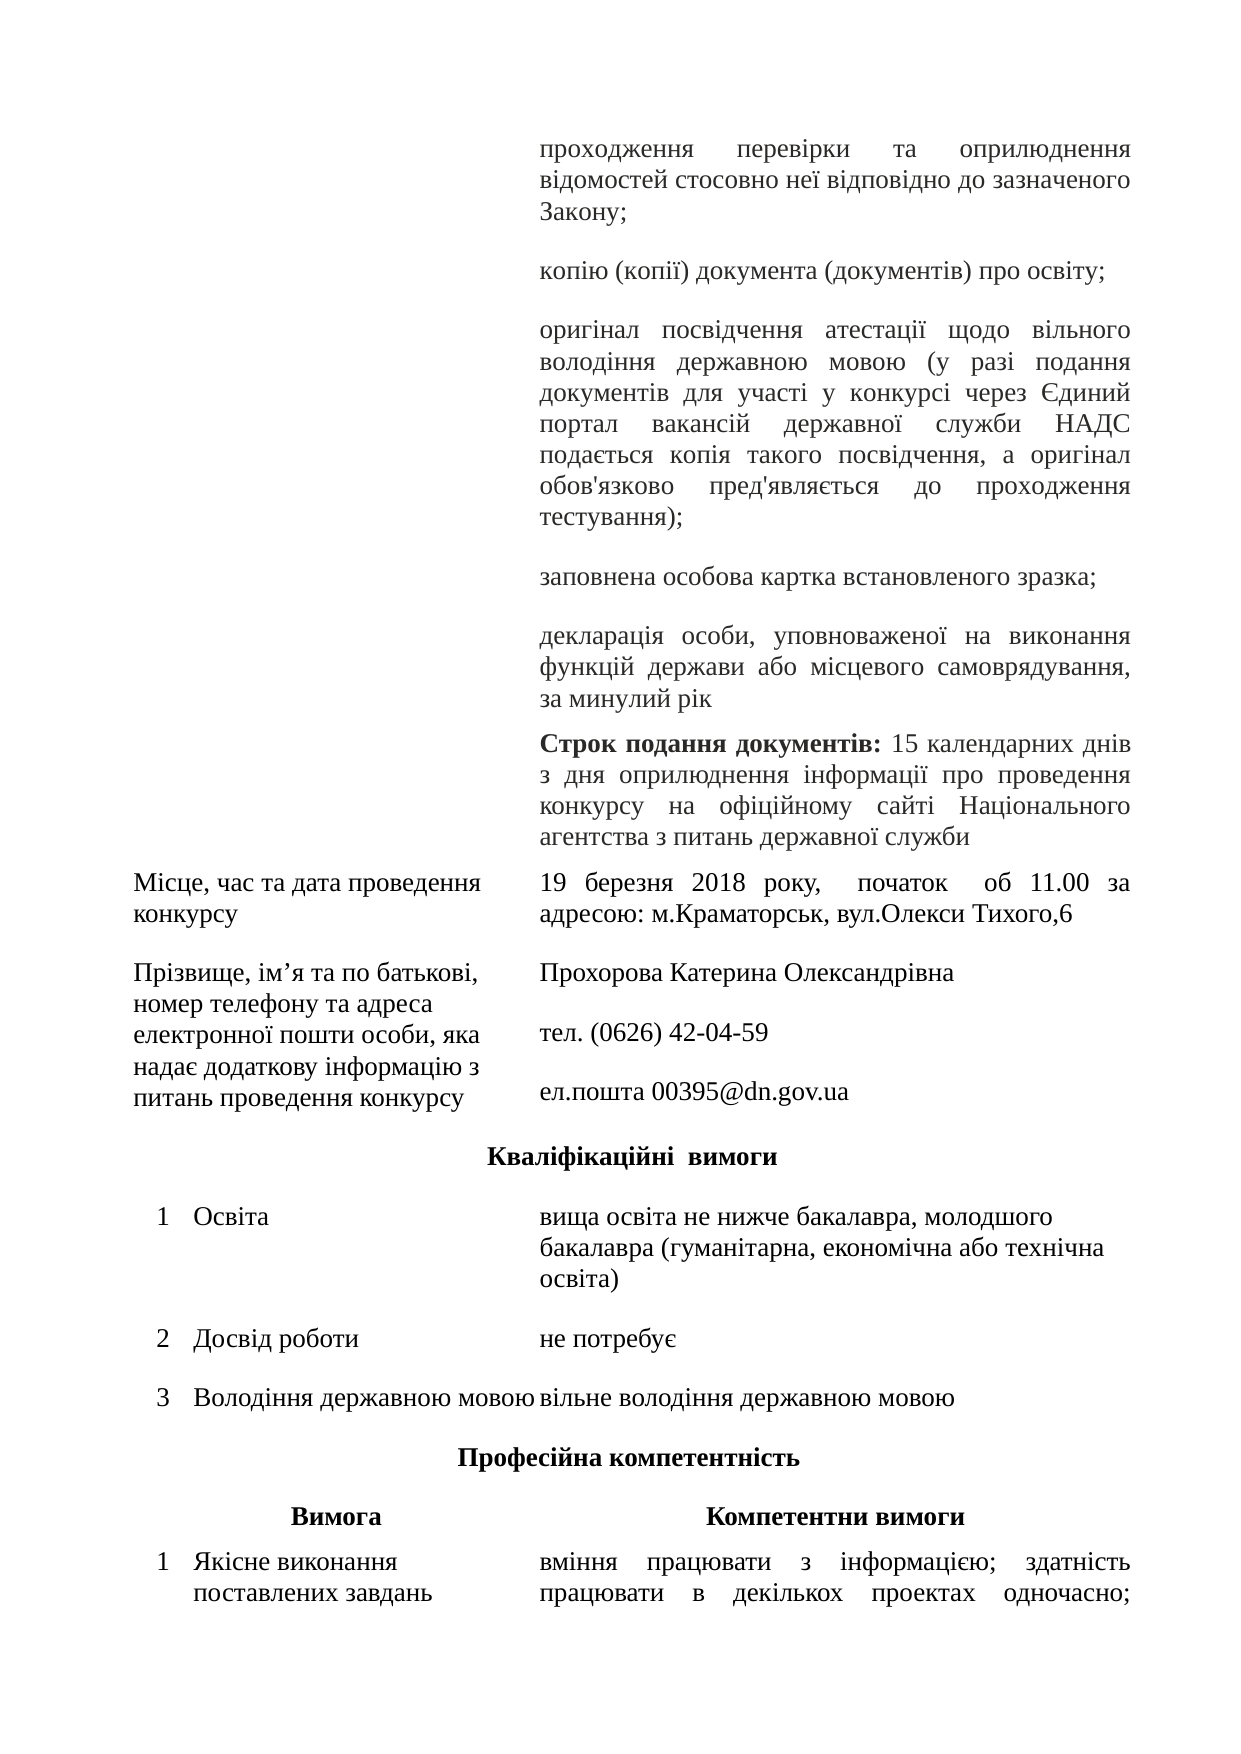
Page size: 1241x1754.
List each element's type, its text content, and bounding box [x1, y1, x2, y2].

table_cell Прізвище, ім’я та по батькові, номер телефону та адреса електронної пошти особи, яка надає додаткову інформацію з питань проведення конкурсу [133, 942, 539, 1126]
table_cell 1 [133, 1186, 193, 1307]
table_cell Прохорова Катерина Олександрівна тел. (0626) 42-04-59 ел.пошта 00395@dn.gov.ua [539, 942, 1131, 1126]
table_cell проходження перевірки та оприлюднення відомостей стосовно неї відповідно до зазначеного Закону; копію (копії) документа (документів) про освіту; оригінал посвідчення атестації щодо вільного володіння державною мовою (у разі подання документів для участі у конкурсі через Єдиний портал вакансій державної служби НАДС подається копія такого посвідчення, а оригінал обов'язково пред'являється до проходження тестування); заповнена особова картка встановленого зразка; декларація особи, уповноваженої на виконання функцій держави або місцевого самоврядування, за минулий рік Строк подання документів: 15 календарних днів з дня оприлюднення інформації про проведення конкурсу на офіційному сайті Національного агентства з питань державної служби [539, 118, 1131, 852]
table_cell Компетентни вимоги [539, 1486, 1131, 1545]
table_cell Якісне виконання поставлених завдань [193, 1545, 539, 1608]
table_cell Вимога [133, 1486, 539, 1545]
table_cell Освіта [193, 1186, 539, 1307]
table_cell 3 [133, 1367, 193, 1426]
table_cell Професійна компетентність [133, 1426, 1131, 1486]
table_cell вища освіта не нижче бакалавра, молодшого бакалавра (гуманітарна, економічна або технічна освіта) [539, 1186, 1131, 1307]
table_cell [133, 118, 539, 852]
table_cell вміння працювати з інформацією; здатність працювати в декількох проектах одночасно; [539, 1545, 1131, 1608]
table_cell не потребує [539, 1308, 1131, 1367]
table_cell Володіння державною мовою [193, 1367, 539, 1426]
table_cell вільне володіння державною мовою [539, 1367, 1131, 1426]
table_cell Місце, час та дата проведення конкурсу [133, 852, 539, 942]
table_cell 19 березня 2018 року, початок об 11.00 за адресою: м.Краматорськ, вул.Олекси Тихого,6 [539, 852, 1131, 942]
table_cell Досвід роботи [193, 1308, 539, 1367]
table_cell Кваліфікаційні вимоги [133, 1126, 1131, 1186]
table_cell 1 [133, 1545, 193, 1608]
table_cell 2 [133, 1308, 193, 1367]
